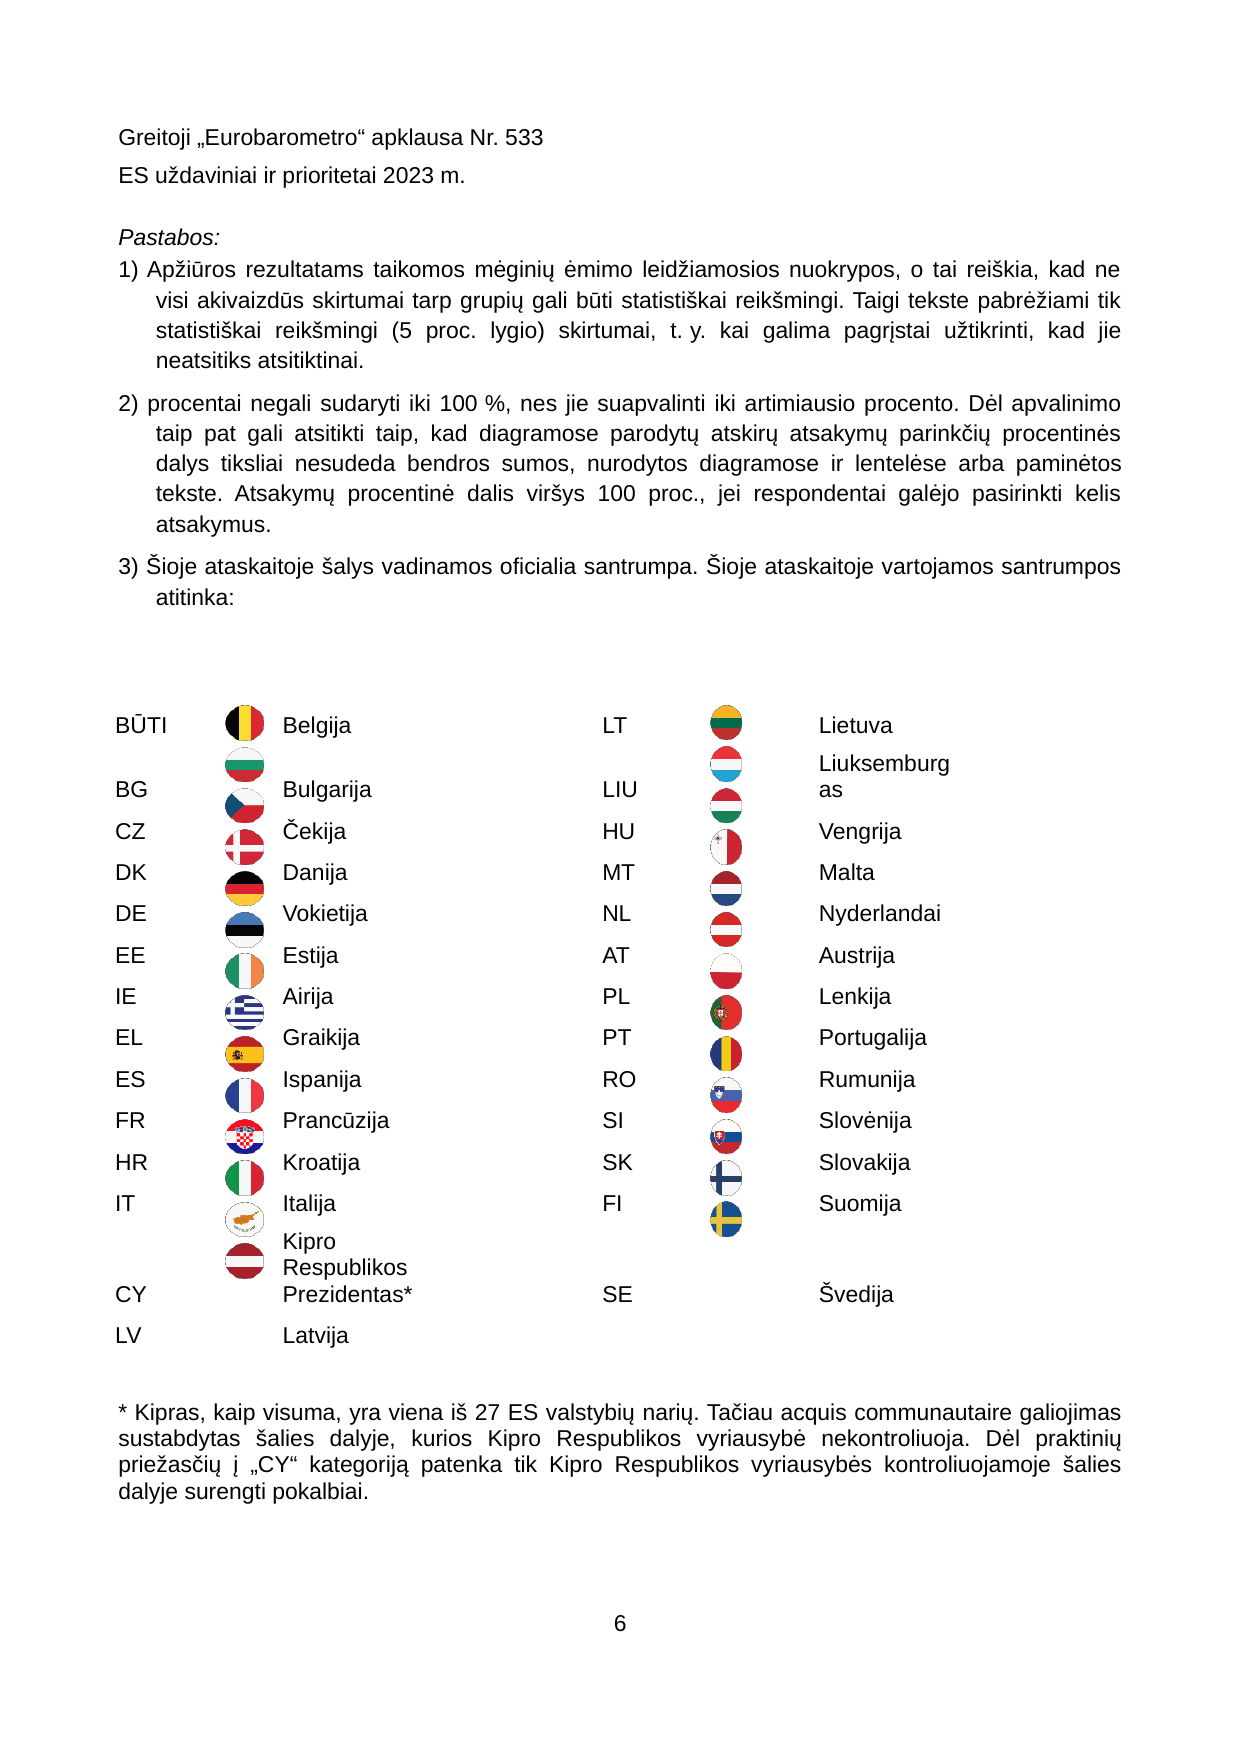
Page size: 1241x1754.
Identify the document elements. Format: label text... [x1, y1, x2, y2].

picture [225, 705, 264, 741]
list 3) Šioje ataskaitoje šalys vadinamos oficialia santrumpa. Šioje ataskaitoje vartojamos santrumpos atitinka: [118, 553, 1122, 610]
table_cell LV [112, 1313, 223, 1354]
picture [710, 746, 742, 782]
picture [225, 871, 264, 906]
table_cell [439, 744, 599, 808]
table_cell Мalta [816, 850, 962, 891]
picture [225, 1078, 264, 1113]
table_cell [599, 1313, 707, 1354]
picture [225, 912, 264, 948]
table_cell DE [112, 891, 223, 933]
table_cell Suomija [816, 1181, 962, 1222]
picture [225, 747, 264, 782]
picture [710, 871, 742, 906]
table_header Lietuva [816, 703, 962, 744]
table_cell Slovėnija [816, 1098, 962, 1139]
table_cell LIU [599, 744, 707, 808]
table_cell [707, 1139, 816, 1181]
table_cell [223, 974, 279, 1015]
table_cell AT [599, 933, 707, 974]
table_cell [707, 1181, 816, 1222]
table_cell [707, 933, 816, 974]
table_cell [707, 891, 816, 933]
table_header BŪTI [112, 703, 223, 744]
table_cell [439, 1057, 599, 1098]
table_cell [223, 891, 279, 933]
table_cell [439, 933, 599, 974]
table_cell [439, 1181, 599, 1222]
table_cell ES [112, 1057, 223, 1098]
table_cell MT [599, 850, 707, 891]
table_cell [223, 1015, 279, 1057]
table_cell [223, 809, 279, 850]
table_cell Kipro Respublikos Prezidentas* [279, 1222, 439, 1313]
picture [225, 1160, 264, 1196]
picture [225, 1202, 264, 1237]
table_cell CZ [112, 809, 223, 850]
picture [710, 705, 742, 740]
table_cell [223, 1181, 279, 1222]
picture [710, 788, 742, 823]
table_cell Ispanija [279, 1057, 439, 1098]
picture [710, 995, 742, 1030]
table_cell Rumunija [816, 1057, 962, 1098]
table_cell HR [112, 1139, 223, 1181]
table_cell Austrija [816, 933, 962, 974]
table_cell PT [599, 1015, 707, 1057]
table_cell Lenkija [816, 974, 962, 1015]
table_cell Graikija [279, 1015, 439, 1057]
table_cell Čekija [279, 809, 439, 850]
picture [225, 953, 264, 989]
text Pastabos: [118, 224, 1122, 250]
table_cell FI [599, 1181, 707, 1222]
table_cell RO [599, 1057, 707, 1098]
table_cell Liuksemburgas [816, 744, 962, 808]
table_cell [707, 850, 816, 891]
table_cell SK [599, 1139, 707, 1181]
picture [710, 912, 742, 947]
table_cell [707, 1313, 816, 1354]
list 2) procentai negali sudaryti iki 100 %, nes jie suapvalinti iki artimiausio procento. Dėl apvalinimo taip pat gali atsitikti taip, kad diagramose parodytų atskirų atsakymų parinkčių procentinės dalys tiksliai nesudeda bendros sumos, nurodytos diagramose ir lentelėse arba paminėtos tekste. Atsakymų procentinė dalis viršys 100 proc., jei respondentai galėjo pasirinkti kelis atsakymus. [118, 390, 1122, 537]
table_cell [223, 1139, 279, 1181]
table_cell [439, 850, 599, 891]
table_cell [223, 1222, 279, 1313]
table_cell EL [112, 1015, 223, 1057]
table_cell Slovakija [816, 1139, 962, 1181]
table_cell Švedija [816, 1222, 962, 1313]
table_header Belgija [279, 703, 439, 744]
picture [225, 1243, 264, 1279]
picture [710, 1036, 742, 1071]
table_cell Vengrija [816, 809, 962, 850]
table_cell [439, 1313, 599, 1354]
table_cell DK [112, 850, 223, 891]
table_cell [707, 1015, 816, 1057]
table_cell [223, 744, 279, 808]
picture [225, 829, 264, 865]
table_cell [707, 744, 816, 808]
picture [710, 1160, 742, 1196]
table_header [707, 703, 816, 744]
table_cell Italija [279, 1181, 439, 1222]
picture [710, 953, 742, 989]
table_cell [707, 809, 816, 850]
table_cell [707, 1222, 816, 1313]
table_cell Latvija [279, 1313, 439, 1354]
table_cell Bulgarija [279, 744, 439, 808]
table_cell Prancūzija [279, 1098, 439, 1139]
table_cell FR [112, 1098, 223, 1139]
table_cell Danija [279, 850, 439, 891]
table_cell Airija [279, 974, 439, 1015]
picture [710, 1077, 742, 1113]
list 1) Apžiūros rezultatams taikomos mėginių ėmimo leidžiamosios nuokrypos, o tai reiškia, kad ne visi akivaizdūs skirtumai tarp grupių gali būti statistiškai reikšmingi. Taigi tekste pabrėžiami tik statistiškai reikšmingi (5 proc. lygio) skirtumai, t. y. kai galima pagrįstai užtikrinti, kad jie neatsitiks atsitiktinai. [118, 256, 1122, 373]
table_cell EE [112, 933, 223, 974]
table_cell [223, 1098, 279, 1139]
table_cell [439, 1222, 599, 1313]
table_cell SE [599, 1222, 707, 1313]
table_header [439, 703, 599, 744]
table_cell Nyderlandai [816, 891, 962, 933]
picture [225, 1119, 264, 1154]
table_cell SI [599, 1098, 707, 1139]
table_cell Portugalija [816, 1015, 962, 1057]
table_cell CY [112, 1222, 223, 1313]
table_cell [439, 891, 599, 933]
table_cell [439, 1015, 599, 1057]
table_cell [223, 1057, 279, 1098]
table_cell IT [112, 1181, 223, 1222]
picture [225, 1036, 264, 1072]
table_cell [707, 974, 816, 1015]
table_cell [707, 1098, 816, 1139]
table_cell [707, 1057, 816, 1098]
table_cell [816, 1313, 962, 1354]
table_cell BG [112, 744, 223, 808]
table_cell Vokietija [279, 891, 439, 933]
picture [225, 995, 264, 1030]
table_cell [223, 1313, 279, 1354]
table_header LT [599, 703, 707, 744]
picture [225, 788, 264, 823]
table_cell [439, 1098, 599, 1139]
table_cell [223, 933, 279, 974]
table_cell Kroatija [279, 1139, 439, 1181]
table_cell [439, 809, 599, 850]
table_cell Estija [279, 933, 439, 974]
table_header [223, 703, 279, 744]
table_cell HU [599, 809, 707, 850]
table_cell [223, 850, 279, 891]
text * Kipras, kaip visuma, yra viena iš 27 ES valstybių narių. Tačiau acquis communautaire galiojimas sustabdytas šalies dalyje, kurios Kipro Respublikos vyriausybė nekontroliuoja. Dėl praktinių priežasčių į „CY“ kategoriją patenka tik Kipro Respublikos vyriausybės kontroliuojamoje šalies dalyje surengti pokalbiai. [118, 1398, 1122, 1504]
table_cell [439, 1139, 599, 1181]
table_cell NL [599, 891, 707, 933]
picture [710, 1201, 742, 1237]
picture [710, 829, 742, 865]
picture [710, 1119, 742, 1154]
table_cell IE [112, 974, 223, 1015]
table_cell PL [599, 974, 707, 1015]
table_cell [439, 974, 599, 1015]
